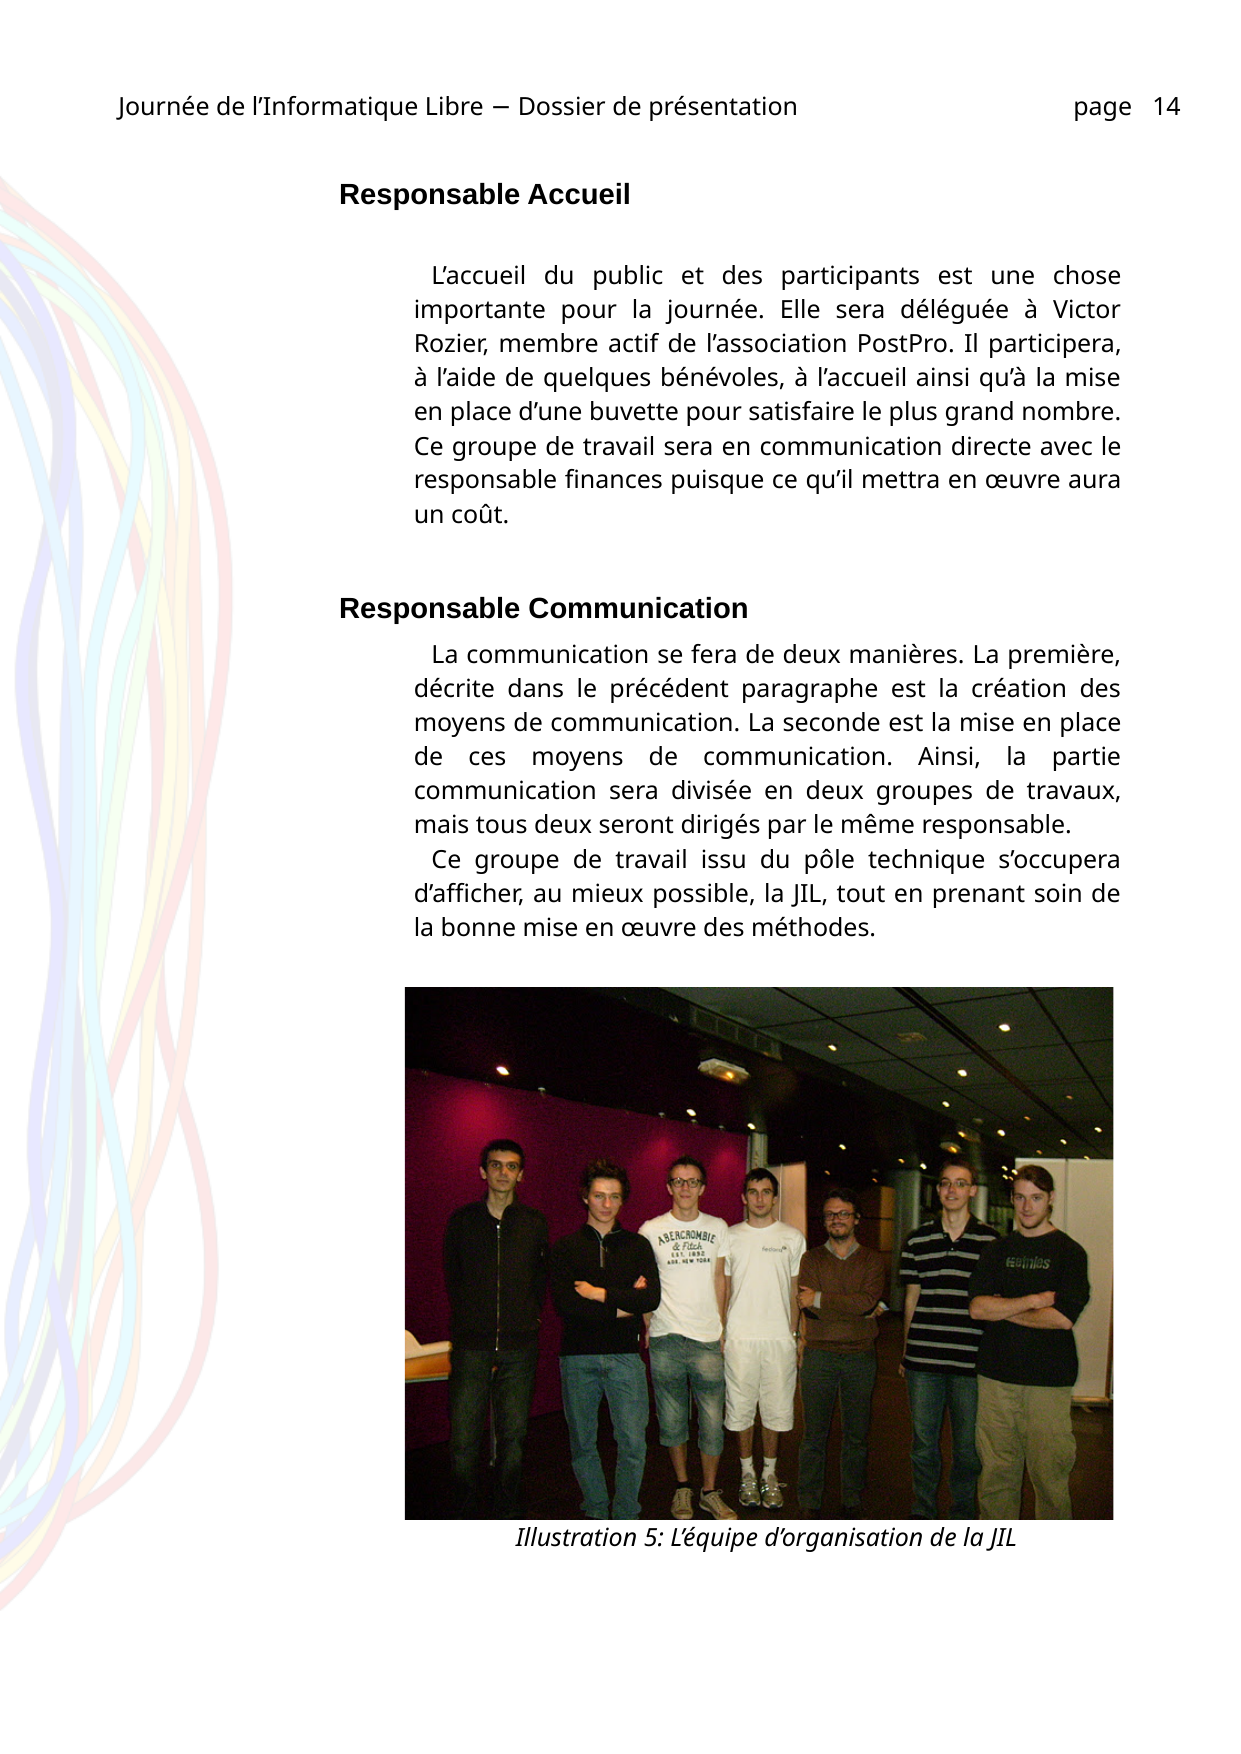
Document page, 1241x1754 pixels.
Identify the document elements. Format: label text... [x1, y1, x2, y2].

text Ce groupe de travail issu du pôle technique s’occupera d’afficher, au mieux possible, la JIL, tout en prenant soin de la bonne mise en œuvre des méthodes. [413, 842, 1122, 944]
text La communication se fera de deux manières. La première, décrite dans le précédent paragraphe est la création des moyens de communication. La seconde est la mise en place de ces moyens de communication. Ainsi, la partie communication sera divisée en deux groupes de travaux, mais tous deux seront dirigés par le même responsable. [413, 637, 1122, 841]
text L’accueil du public et des participants est une chose importante pour la journée. Elle sera déléguée à Victor Rozier, membre actif de l’association PostPro. Il participera, à l’aide de quelques bénévoles, à l’accueil ainsi qu’à la mise en place d’une buvette pour satisfaire le plus grand nombre. Ce groupe de travail sera en communication directe avec le responsable finances puisque ce qu’il mettra en œuvre aura un coût. [413, 258, 1122, 530]
subtitle Responsable Communication [339, 591, 1240, 624]
text Illustration 5: L’équipe d’organisation de la JIL [434, 1520, 1084, 1553]
picture [0, 88, 1241, 1636]
subtitle Responsable Accueil [339, 177, 1240, 211]
